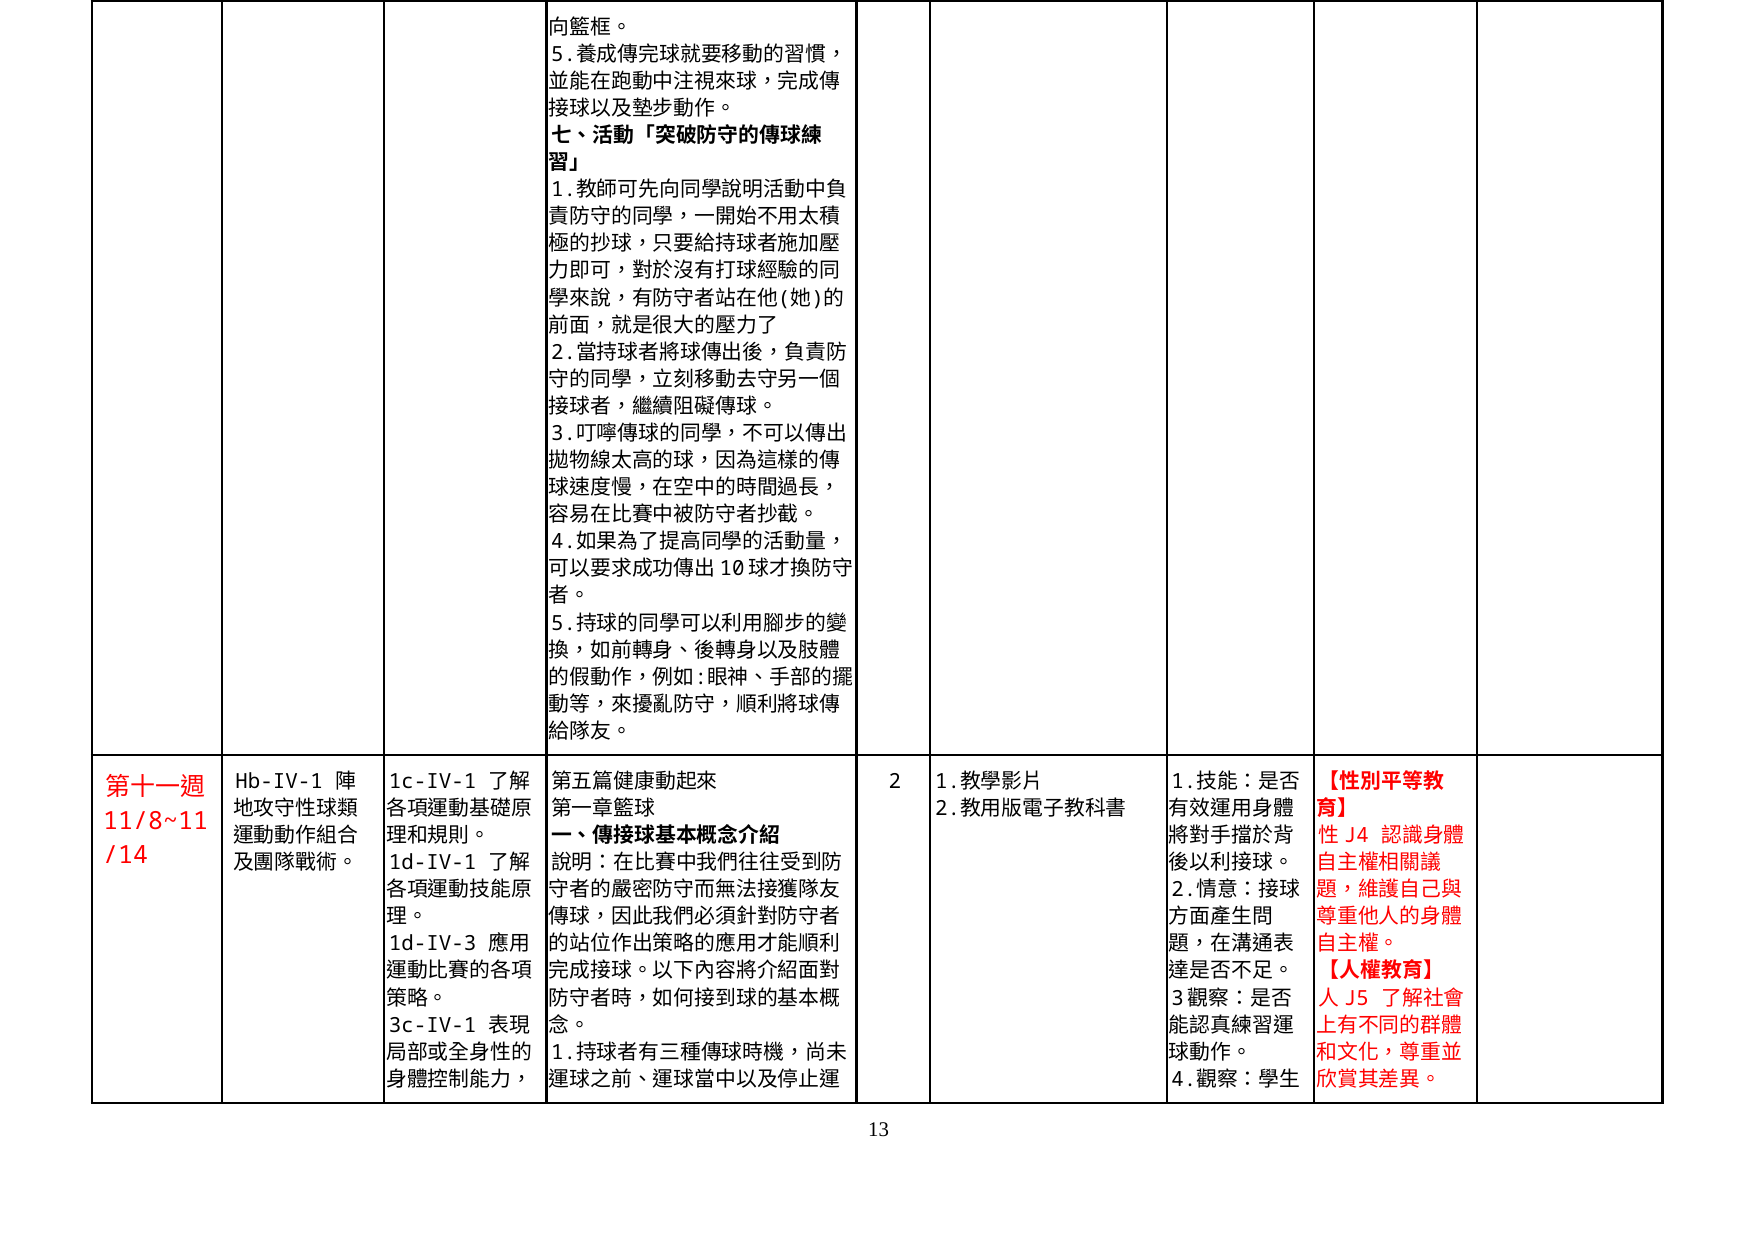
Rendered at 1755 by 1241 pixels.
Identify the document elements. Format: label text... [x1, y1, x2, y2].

table_cell [93, 2, 221, 754]
table_cell [1478, 2, 1661, 754]
table_cell 1c-IV-1 了解各項運動基礎原理和規則。 1d-IV-1 了解各項運動技能原理。 1d-IV-3 應用運動比賽的各項策略。 3c-IV-1 表現局部或全身性的身體控制能力， [385, 756, 545, 1102]
table_cell 向籃框。 5.養成傳完球就要移動的習慣，並能在跑動中注視來球，完成傳接球以及墊步動作。 七、活動「突破防守的傳球練習」 1.教師可先向同學說明活動中負責防守的同學，一開始不用太積極的抄球，只要給持球者施加壓力即可，對於沒有打球經驗的同學來說，有防守者站在他(她)的前面，就是很大的壓力了 2.當持球者將球傳出後，負責防守的同學，立刻移動去守另一個接球者，繼續阻礙傳球。 3.叮嚀傳球的同學，不可以傳出拋物線太高的球，因為這樣的傳球速度慢，在空中的時間過長，容易在比賽中被防守者抄截。 4.如果為了提高同學的活動量，可以要求成功傳出10球才換防守者。 5.持球的同學可以利用腳步的變換，如前轉身、後轉身以及肢體的假動作，例如:眼神、手部的擺動等，來擾亂防守，順利將球傳給隊友。 [548, 2, 855, 754]
table_cell 1.技能：是否有效運用身體將對手擋於背後以利接球。 2.情意：接球方面產生問題，在溝通表達是否不足。 3觀察：是否能認真練習運球動作。 4.觀察：學生 [1168, 756, 1313, 1102]
table_cell 1.教學影片 2.教用版電子教科書 [931, 756, 1166, 1102]
table_cell [385, 2, 545, 754]
table_cell [1168, 2, 1313, 754]
table_cell [1478, 756, 1661, 1102]
table_cell 第十一週 11/8~11/14 [93, 756, 221, 1102]
table_cell 【性別平等教育】 性J4 認識身體自主權相關議題，維護自己與尊重他人的身體自主權。 【人權教育】 人J5 了解社會上有不同的群體和文化，尊重並欣賞其差異。 [1315, 756, 1476, 1102]
table_cell 2 [858, 756, 929, 1102]
table_cell [858, 2, 929, 754]
table_cell 第五篇健康動起來 第一章籃球 一、傳接球基本概念介紹 說明：在比賽中我們往往受到防守者的嚴密防守而無法接獲隊友傳球，因此我們必須針對防守者的站位作出策略的應用才能順利完成接球。以下內容將介紹面對防守者時，如何接到球的基本概念。 1.持球者有三種傳球時機，尚未運球之前、運球當中以及停止運 [548, 756, 855, 1102]
table_cell [931, 2, 1166, 754]
table_cell [223, 2, 383, 754]
table_cell Hb-IV-1 陣地攻守性球類運動動作組合及團隊戰術。 [223, 756, 383, 1102]
table_cell [1315, 2, 1476, 754]
